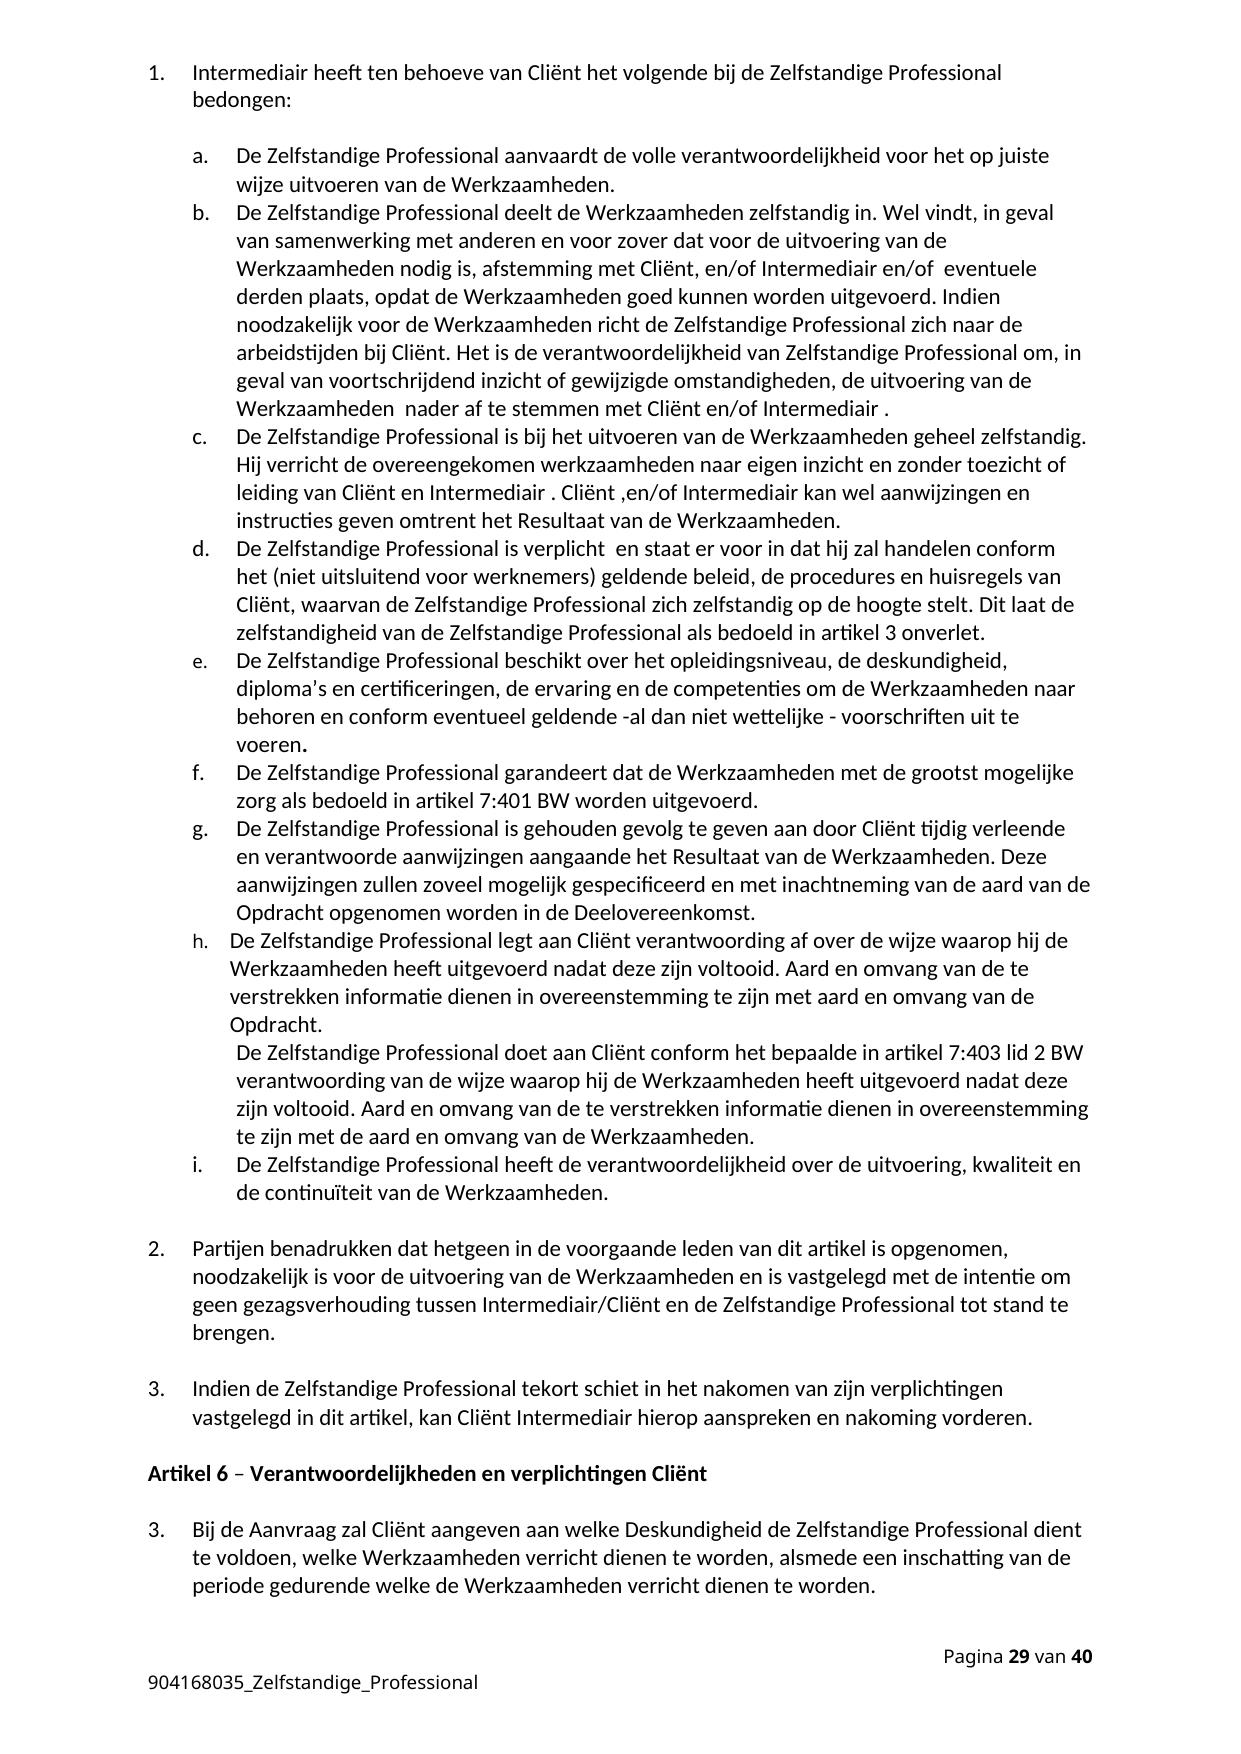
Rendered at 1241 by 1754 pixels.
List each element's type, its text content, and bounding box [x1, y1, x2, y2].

list De Zelfstandige Professional is bij het uitvoeren van de Werkzaamheden geheel zelfstandig. Hij verricht de overeengekomen werkzaamheden naar eigen inzicht en zonder toezicht of leiding van Cliënt en Intermediair . Cliënt ,en/of Intermediair kan wel aanwijzingen en instructies geven omtrent het Resultaat van de Werkzaamheden. [192, 422, 1092, 534]
list De Zelfstandige Professional aanvaardt de volle verantwoordelijkheid voor het op juiste wijze uitvoeren van de Werkzaamheden. [192, 142, 1092, 198]
list De Zelfstandige Professional garandeert dat de Werkzaamheden met de grootst mogelijke zorg als bedoeld in artikel 7:401 BW worden uitgevoerd. [192, 758, 1092, 814]
list Partijen benadrukken dat hetgeen in de voorgaande leden van dit artikel is opgenomen, noodzakelijk is voor de uitvoering van de Werkzaamheden en is vastgelegd met de intentie om geen gezagsverhouding tussen Intermediair/Cliënt en de Zelfstandige Professional tot stand te brengen. [148, 1234, 1092, 1374]
list De Zelfstandige Professional beschikt over het opleidingsniveau, de deskundigheid, diploma’s en certificeringen, de ervaring en de competenties om de Werkzaamheden naar behoren en conform eventueel geldende -al dan niet wettelijke - voorschriften uit te voeren. [192, 646, 1092, 758]
list De Zelfstandige Professional heeft de verantwoordelijkheid over de uitvoering, kwaliteit en de continuïteit van de Werkzaamheden. [192, 1150, 1092, 1206]
list Bij de Aanvraag zal Cliënt aangeven aan welke Deskundigheid de Zelfstandige Professional dient te voldoen, welke Werkzaamheden verricht dienen te worden, alsmede een inschatting van de periode gedurende welke de Werkzaamheden verricht dienen te worden. [148, 1515, 1092, 1627]
list Intermediair heeft ten behoeve van Cliënt het volgende bij de Zelfstandige Professional bedongen: [148, 58, 1092, 142]
list De Zelfstandige Professional is gehouden gevolg te geven aan door Cliënt tijdig verleende en verantwoorde aanwijzingen aangaande het Resultaat van de Werkzaamheden. Deze aanwijzingen zullen zoveel mogelijk gespecificeerd en met inachtneming van de aard van de Opdracht opgenomen worden in de Deelovereenkomst. [192, 814, 1092, 926]
list De Zelfstandige Professional is verplicht en staat er voor in dat hij zal handelen conform het (niet uitsluitend voor werknemers) geldende beleid, de procedures en huisregels van Cliënt, waarvan de Zelfstandige Professional zich zelfstandig op de hoogte stelt. Dit laat de zelfstandigheid van de Zelfstandige Professional als bedoeld in artikel 3 onverlet. [192, 534, 1092, 646]
text Artikel 6 – Verantwoordelijkheden en verplichtingen Cliënt [148, 1459, 1092, 1487]
text De Zelfstandige Professional doet aan Cliënt conform het bepaalde in artikel 7:403 lid 2 BW verantwoording van de wijze waarop hij de Werkzaamheden heeft uitgevoerd nadat deze zijn voltooid. Aard en omvang van de te verstrekken informatie dienen in overeenstemming te zijn met de aard en omvang van de Werkzaamheden. [236, 1038, 1092, 1150]
list Indien de Zelfstandige Professional tekort schiet in het nakomen van zijn verplichtingen vastgelegd in dit artikel, kan Cliënt Intermediair hierop aanspreken en nakoming vorderen. [148, 1374, 1092, 1431]
list De Zelfstandige Professional legt aan Cliënt verantwoording af over de wijze waarop hij de Werkzaamheden heeft uitgevoerd nadat deze zijn voltooid. Aard en omvang van de te verstrekken informatie dienen in overeenstemming te zijn met aard en omvang van de Opdracht. [192, 926, 1092, 1038]
list De Zelfstandige Professional deelt de Werkzaamheden zelfstandig in. Wel vindt, in geval van samenwerking met anderen en voor zover dat voor de uitvoering van de Werkzaamheden nodig is, afstemming met Cliënt, en/of Intermediair en/of eventuele derden plaats, opdat de Werkzaamheden goed kunnen worden uitgevoerd. Indien noodzakelijk voor de Werkzaamheden richt de Zelfstandige Professional zich naar de arbeidstijden bij Cliënt. Het is de verantwoordelijkheid van Zelfstandige Professional om, in geval van voortschrijdend inzicht of gewijzigde omstandigheden, de uitvoering van de Werkzaamheden nader af te stemmen met Cliënt en/of Intermediair . [192, 198, 1092, 422]
